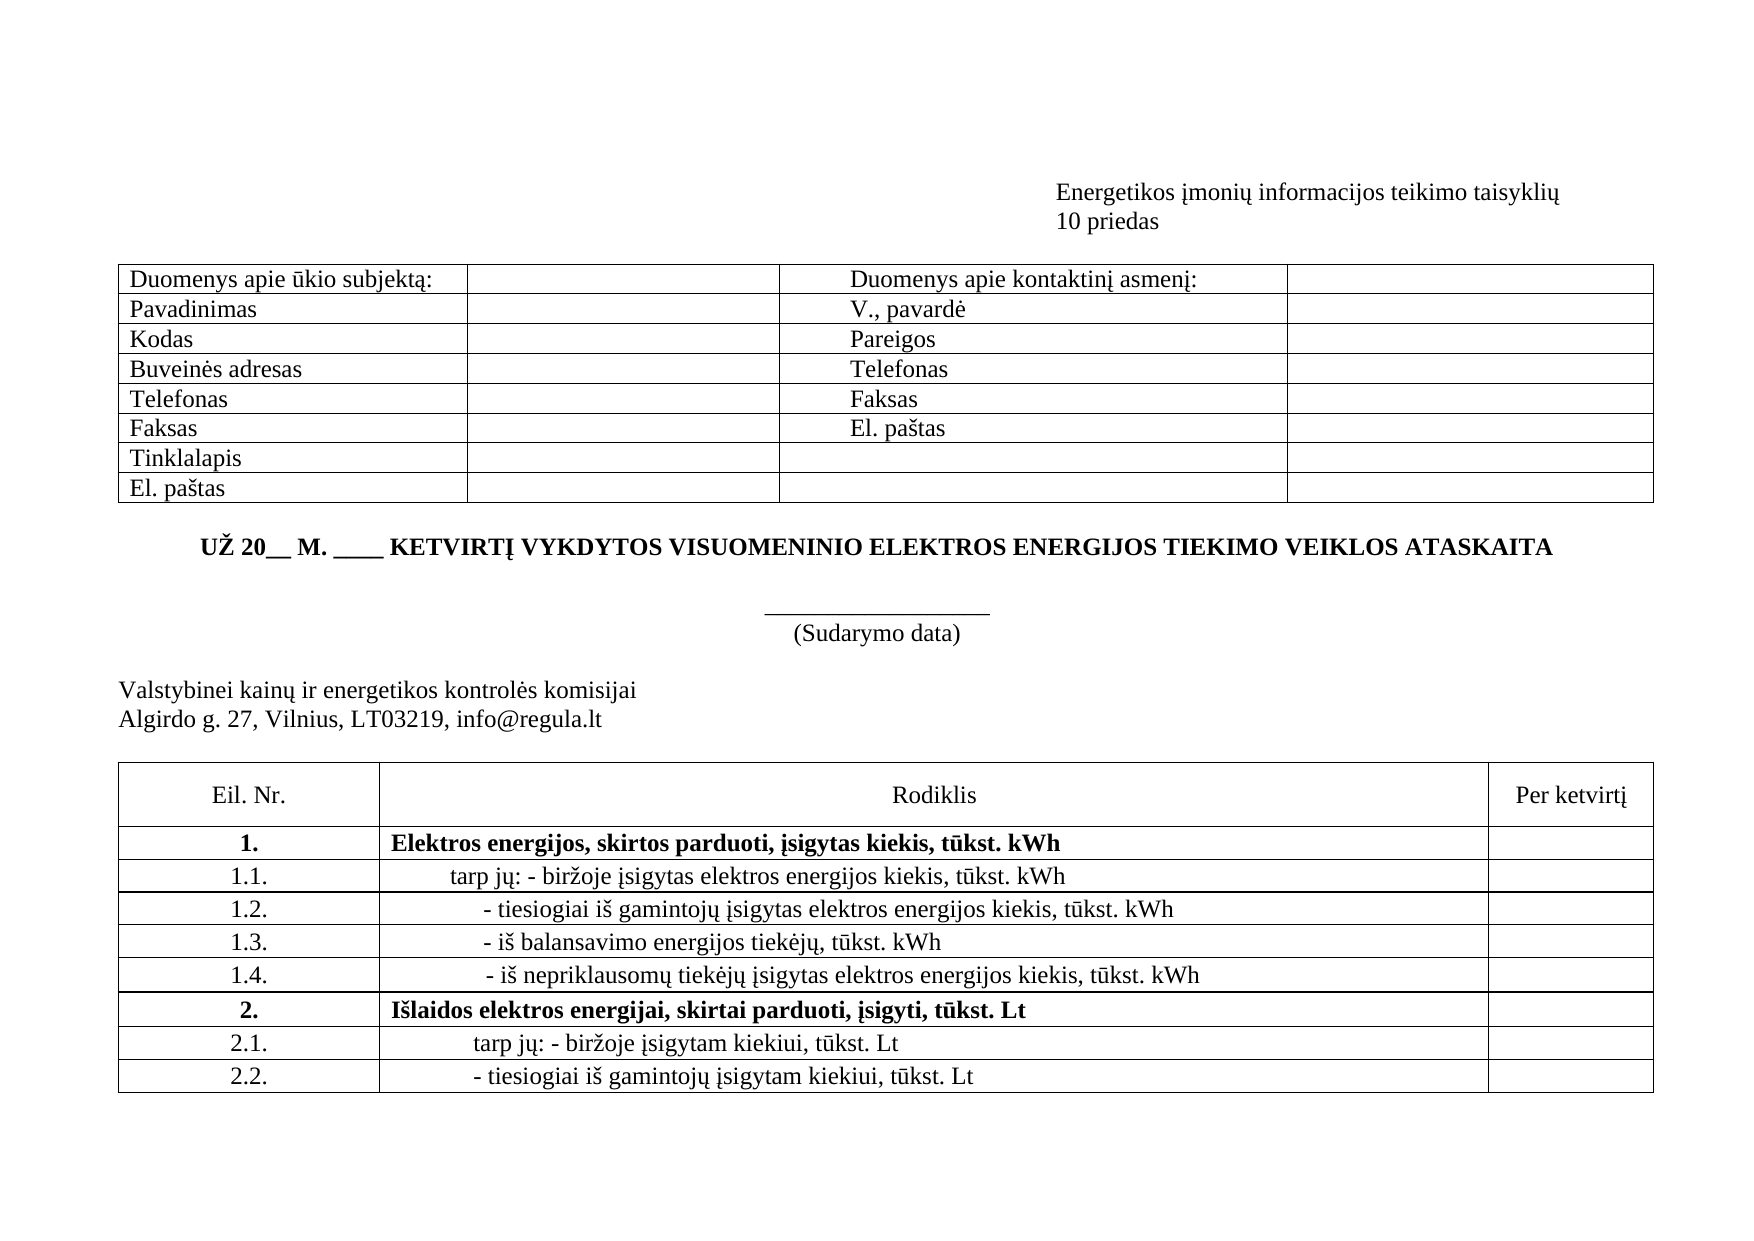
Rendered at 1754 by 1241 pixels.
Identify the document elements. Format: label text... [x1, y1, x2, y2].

table_cell 1. [119, 827, 379, 858]
table_cell Kodas [119, 324, 467, 353]
table_cell 1.2. [119, 893, 379, 924]
table_cell - tiesiogiai iš gamintojų įsigytam kiekiui, tūkst. Lt [380, 1060, 1488, 1092]
text Algirdo g. 27, Vilnius, LT03219, info@regula.lt [118, 704, 1636, 733]
text 10 priedas [1056, 206, 1636, 235]
table_cell Pavadinimas [119, 294, 467, 323]
table_cell Buveinės adresas [119, 354, 467, 383]
table_cell [468, 324, 779, 353]
table_cell El. paštas [780, 414, 1287, 442]
table_cell [1288, 294, 1653, 323]
table_cell 2.2. [119, 1060, 379, 1092]
table_cell 1.3. [119, 925, 379, 957]
table_cell [468, 384, 779, 412]
table_cell - iš balansavimo energijos tiekėjų, tūkst. kWh [380, 925, 1488, 957]
table_cell [1489, 827, 1653, 858]
text Energetikos įmonių informacijos teikimo taisyklių [1056, 177, 1636, 206]
table_header Per ketvirtį [1489, 763, 1653, 826]
table_header [1288, 265, 1653, 293]
table_cell Tinklalapis [119, 443, 467, 472]
table_cell tarp jų: - biržoje įsigytam kiekiui, tūkst. Lt [380, 1027, 1488, 1059]
table_cell [1489, 1060, 1653, 1092]
table_header Duomenys apie ūkio subjektą: [119, 265, 467, 293]
table_header Rodiklis [380, 763, 1488, 826]
table_cell V., pavardė [780, 294, 1287, 323]
table_cell [1489, 860, 1653, 891]
table_cell [1489, 958, 1653, 991]
table_cell Faksas [780, 384, 1287, 412]
text UŽ 20__ M. ____ KETVIRTĮ VYKDYTOS VISUOMENINIO ELEKTROS ENERGIJOS TIEKIMO VEIKLOS ATASKAITA [118, 532, 1636, 560]
text __________________ [118, 589, 1636, 618]
text (Sudarymo data) [118, 618, 1636, 647]
table_cell 1.4. [119, 958, 379, 991]
table_cell [780, 443, 1287, 472]
table_cell Pareigos [780, 324, 1287, 353]
table_cell [1288, 384, 1653, 412]
table_cell Telefonas [119, 384, 467, 412]
table_cell 2.1. [119, 1027, 379, 1059]
table_cell - iš nepriklausomų tiekėjų įsigytas elektros energijos kiekis, tūkst. kWh [380, 958, 1488, 991]
table_cell [1288, 414, 1653, 442]
table_cell [468, 414, 779, 442]
table_cell [468, 443, 779, 472]
table_cell tarp jų: - biržoje įsigytas elektros energijos kiekis, tūkst. kWh [380, 860, 1488, 891]
table_header Eil. Nr. [119, 763, 379, 826]
table_cell El. paštas [119, 473, 467, 502]
table_cell [1288, 443, 1653, 472]
table_cell [1288, 354, 1653, 383]
table_cell [1489, 893, 1653, 924]
table_cell Išlaidos elektros energijai, skirtai parduoti, įsigyti, tūkst. Lt [380, 993, 1488, 1026]
table_cell [1489, 925, 1653, 957]
table_cell [468, 473, 779, 502]
table_cell [468, 354, 779, 383]
table_cell Elektros energijos, skirtos parduoti, įsigytas kiekis, tūkst. kWh [380, 827, 1488, 858]
text Valstybinei kainų ir energetikos kontrolės komisijai [118, 675, 1636, 704]
table_cell [1288, 473, 1653, 502]
table_cell 2. [119, 993, 379, 1026]
table_cell [468, 294, 779, 323]
table_cell Telefonas [780, 354, 1287, 383]
table_cell Faksas [119, 414, 467, 442]
table_cell [1489, 1027, 1653, 1059]
table_header [468, 265, 779, 293]
table_header Duomenys apie kontaktinį asmenį: [780, 265, 1287, 293]
table_cell [780, 473, 1287, 502]
table_cell 1.1. [119, 860, 379, 891]
table_cell [1288, 324, 1653, 353]
table_cell - tiesiogiai iš gamintojų įsigytas elektros energijos kiekis, tūkst. kWh [380, 893, 1488, 924]
table_cell [1489, 993, 1653, 1026]
